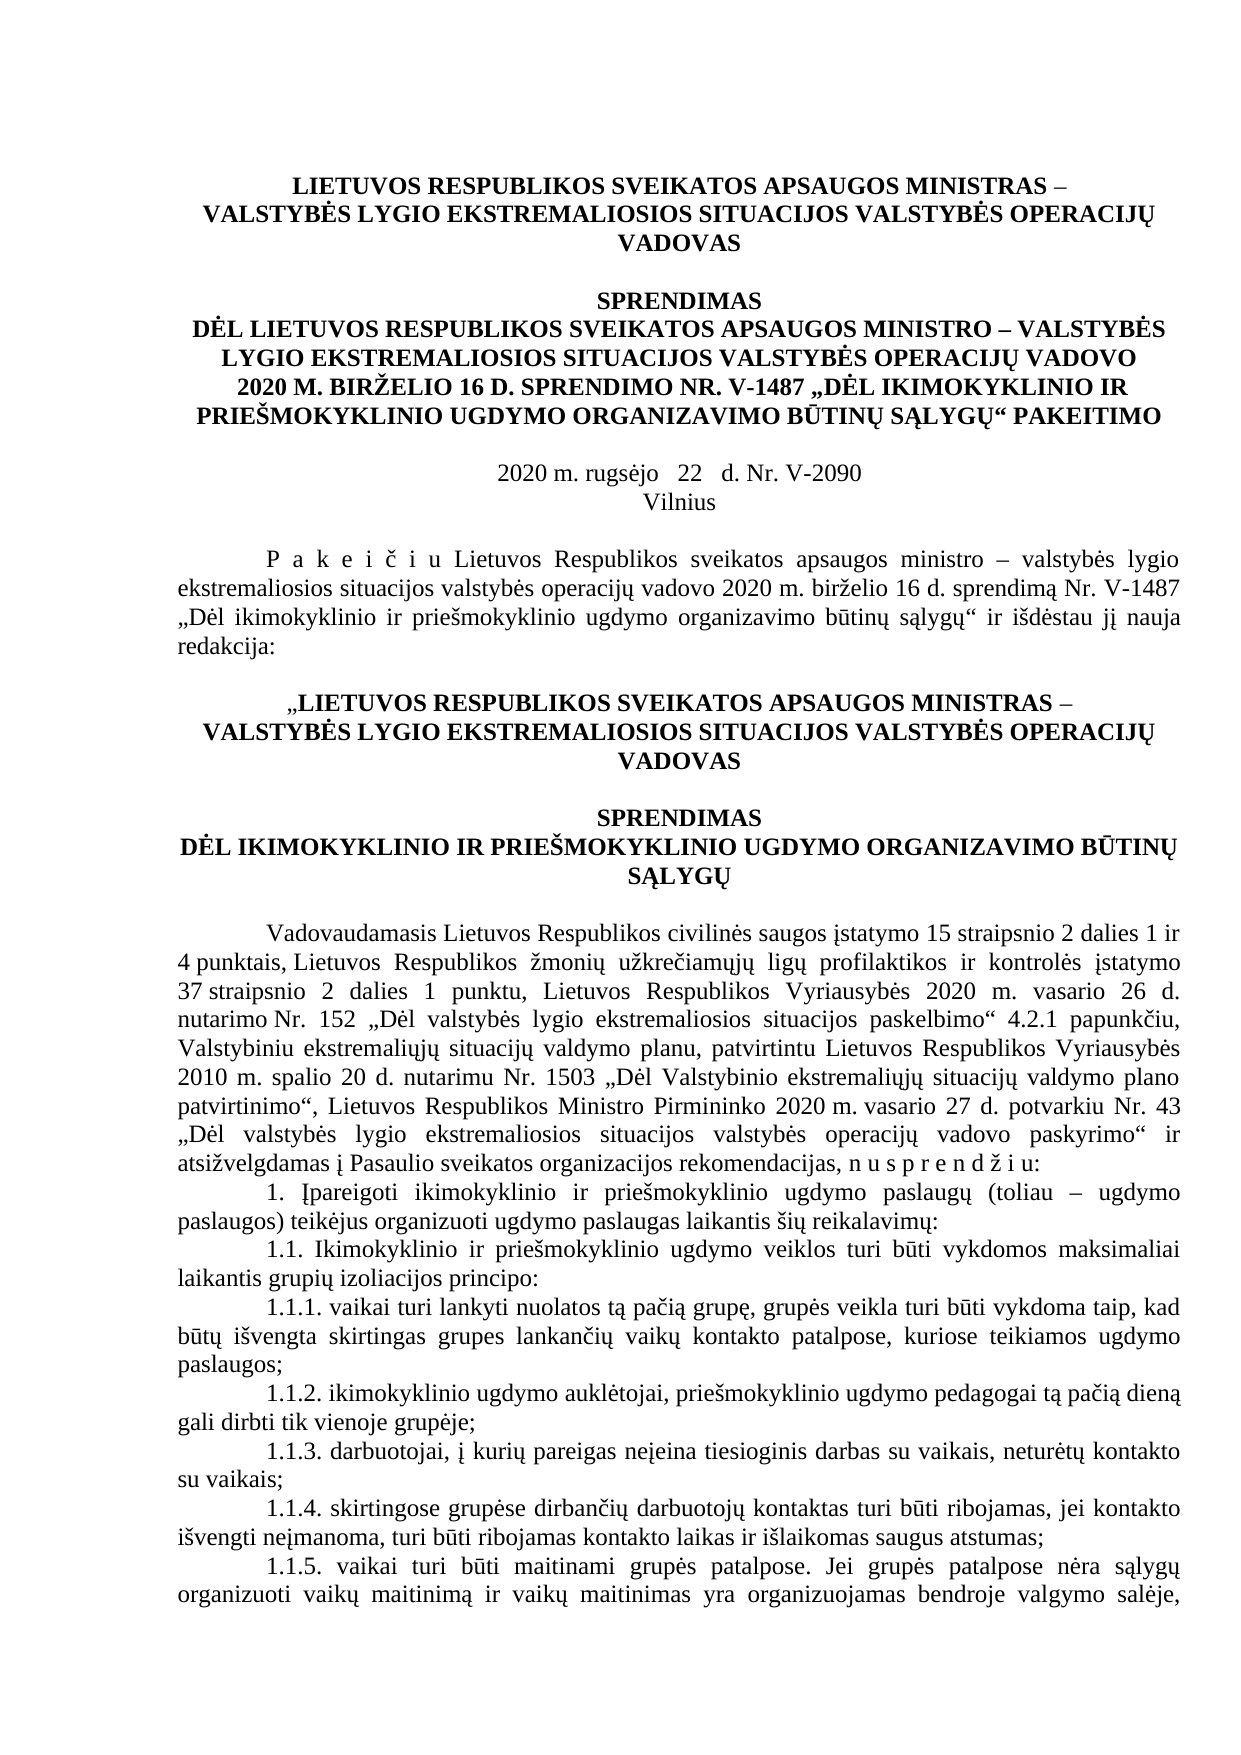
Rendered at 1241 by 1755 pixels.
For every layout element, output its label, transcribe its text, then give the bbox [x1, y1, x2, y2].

text „LIETUVOS RESPUBLIKOS SVEIKATOS APSAUGOS MINISTRAS – [177, 688, 1181, 717]
text SPRENDIMAS [177, 803, 1181, 832]
text Vadovaudamasis Lietuvos Respublikos civilinės saugos įstatymo 15 straipsnio 2 dalies 1 ir 4 punktais, Lietuvos Respublikos žmonių užkrečiamųjų ligų profilaktikos ir kontrolės įstatymo 37 straipsnio 2 dalies 1 punktu, Lietuvos Respublikos Vyriausybės 2020 m. vasario 26 d. nutarimo Nr. 152 „Dėl valstybės lygio ekstremaliosios situacijos paskelbimo“ 4.2.1 papunkčiu, Valstybiniu ekstremaliųjų situacijų valdymo planu, patvirtintu Lietuvos Respublikos Vyriausybės 2010 m. spalio 20 d. nutarimu Nr. 1503 „Dėl Valstybinio ekstremaliųjų situacijų valdymo plano patvirtinimo“, Lietuvos Respublikos Ministro Pirmininko 2020 m. vasario 27 d. potvarkiu Nr. 43 „Dėl valstybės lygio ekstremaliosios situacijos valstybės operacijų vadovo paskyrimo“ ir atsižvelgdamas į Pasaulio sveikatos organizacijos rekomendacijas, n u s p r e n d ž i u: [177, 918, 1181, 1177]
text P a k e i č i u Lietuvos Respublikos sveikatos apsaugos ministro – valstybės lygio ekstremaliosios situacijos valstybės operacijų vadovo 2020 m. birželio 16 d. sprendimą Nr. V-1487 „Dėl ikimokyklinio ir priešmokyklinio ugdymo organizavimo būtinų sąlygų“ ir išdėstau jį nauja redakcija: [177, 544, 1181, 659]
text 1.1.2. ikimokyklinio ugdymo auklėtojai, priešmokyklinio ugdymo pedagogai tą pačią dieną gali dirbti tik vienoje grupėje; [177, 1378, 1181, 1436]
text 2020 m. rugsėjo 22 d. Nr. V-2090 [177, 458, 1181, 487]
text SPRENDIMAS [177, 286, 1181, 314]
text DĖL LIETUVOS RESPUBLIKOS SVEIKATOS APSAUGOS MINISTRO – VALSTYBĖS LYGIO EKSTREMALIOSIOS SITUACIJOS VALSTYBĖS OPERACIJŲ VADOVO 2020 M. BIRŽELIO 16 D. SPRENDIMO NR. V-1487 „DĖL IKIMOKYKLINIO IR PRIEŠMOKYKLINIO UGDYMO ORGANIZAVIMO BŪTINŲ SĄLYGŲ“ PAKEITIMO [177, 314, 1181, 429]
text 1.1.4. skirtingose grupėse dirbančių darbuotojų kontaktas turi būti ribojamas, jei kontakto išvengti neįmanoma, turi būti ribojamas kontakto laikas ir išlaikomas saugus atstumas; [177, 1493, 1181, 1551]
text LIETUVOS RESPUBLIKOS SVEIKATOS APSAUGOS MINISTRAS – [177, 171, 1181, 199]
text 1.1. Ikimokyklinio ir priešmokyklinio ugdymo veiklos turi būti vykdomos maksimaliai laikantis grupių izoliacijos principo: [177, 1234, 1181, 1292]
text 1.1.1. vaikai turi lankyti nuolatos tą pačią grupę, grupės veikla turi būti vykdoma taip, kad būtų išvengta skirtingas grupes lankančių vaikų kontakto patalpose, kuriose teikiamos ugdymo paslaugos; [177, 1292, 1181, 1378]
text 1.1.3. darbuotojai, į kurių pareigas neįeina tiesioginis darbas su vaikais, neturėtų kontakto su vaikais; [177, 1436, 1181, 1493]
text VALSTYBĖS LYGIO EKSTREMALIOSIOS SITUACIJOS VALSTYBĖS OPERACIJŲ VADOVAS [177, 717, 1181, 774]
text 1. Įpareigoti ikimokyklinio ir priešmokyklinio ugdymo paslaugų (toliau – ugdymo paslaugos) teikėjus organizuoti ugdymo paslaugas laikantis šių reikalavimų: [177, 1177, 1181, 1234]
text 1.1.5. vaikai turi būti maitinami grupės patalpose. Jei grupės patalpose nėra sąlygų organizuoti vaikų maitinimą ir vaikų maitinimas yra organizuojamas bendroje valgymo salėje, [177, 1551, 1181, 1608]
text VALSTYBĖS LYGIO EKSTREMALIOSIOS SITUACIJOS VALSTYBĖS OPERACIJŲ VADOVAS [177, 199, 1181, 257]
text DĖL IKIMOKYKLINIO IR PRIEŠMOKYKLINIO UGDYMO ORGANIZAVIMO BŪTINŲ SĄLYGŲ [177, 832, 1181, 889]
text Vilnius [177, 487, 1181, 516]
